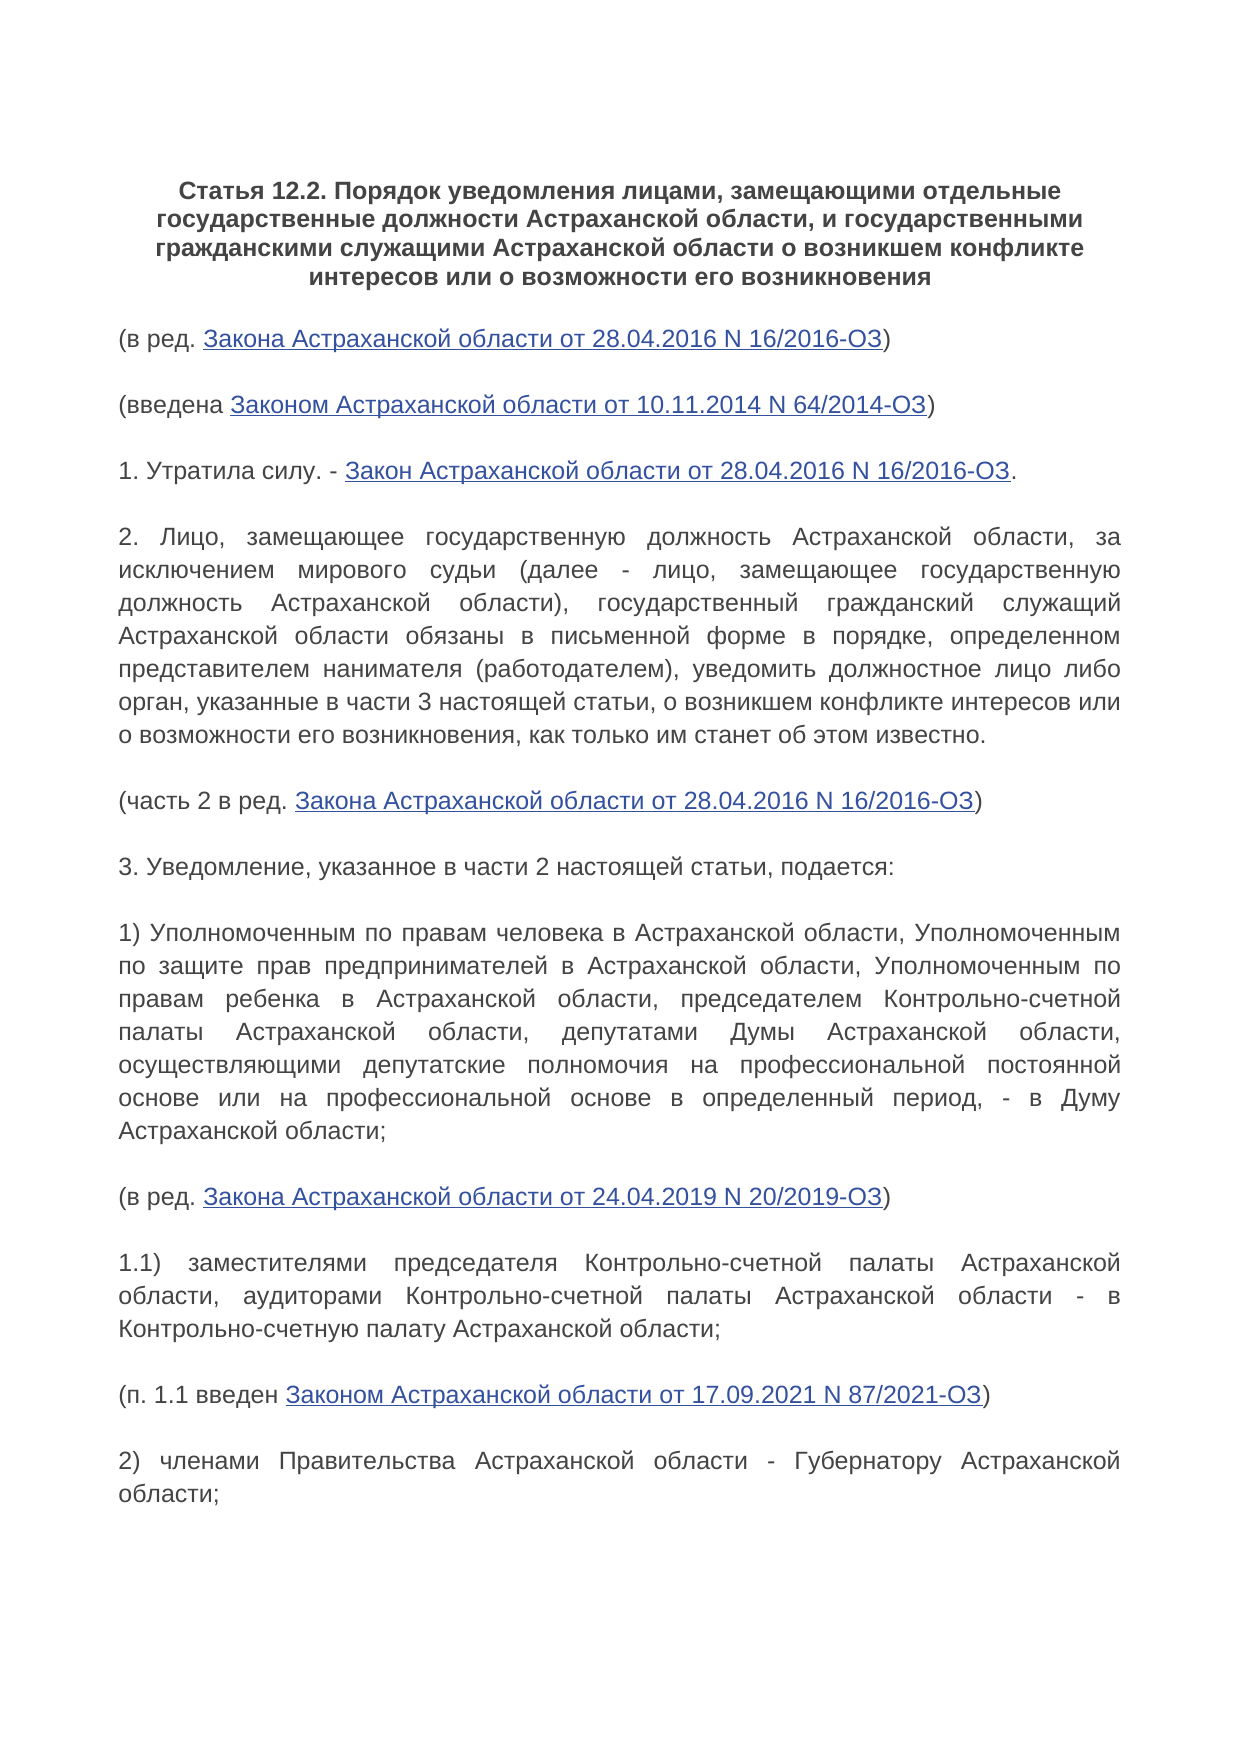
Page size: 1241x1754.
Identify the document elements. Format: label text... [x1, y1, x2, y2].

text 3. Уведомление, указанное в части 2 настоящей статьи, подается: [118, 852, 1122, 881]
text 1.1) заместителями председателя Контрольно-счетной палаты Астраханской области, аудиторами Контрольно-счетной палаты Астраханской области - в Контрольно-счетную палату Астраханской области; [118, 1248, 1122, 1343]
text 2. Лицо, замещающее государственную должность Астраханской области, за исключением мирового судьи (далее - лицо, замещающее государственную должность Астраханской области), государственный гражданский служащий Астраханской области обязаны в письменной форме в порядке, определенном представителем нанимателя (работодателем), уведомить должностное лицо либо орган, указанные в части 3 настоящей статьи, о возникшем конфликте интересов или о возможности его возникновения, как только им станет об этом известно. [118, 522, 1122, 749]
text (введена Законом Астраханской области от 10.11.2014 N 64/2014-ОЗ) [118, 390, 1122, 418]
text (в ред. Закона Астраханской области от 24.04.2019 N 20/2019-ОЗ) [118, 1182, 1122, 1211]
text 2) членами Правительства Астраханской области - Губернатору Астраханской области; [118, 1446, 1122, 1508]
text (часть 2 в ред. Закона Астраханской области от 28.04.2016 N 16/2016-ОЗ) [118, 786, 1122, 815]
text 1. Утратила силу. - Закон Астраханской области от 28.04.2016 N 16/2016-ОЗ. [118, 456, 1122, 484]
subtitle Статья 12.2. Порядок уведомления лицами, замещающими отдельные государственные должности Астраханской области, и государственными гражданскими служащими Астраханской области о возникшем конфликте интересов или о возможности его возникновения [118, 118, 1122, 291]
text (в ред. Закона Астраханской области от 28.04.2016 N 16/2016-ОЗ) [118, 324, 1122, 352]
text (п. 1.1 введен Законом Астраханской области от 17.09.2021 N 87/2021-ОЗ) [118, 1380, 1122, 1409]
text 1) Уполномоченным по правам человека в Астраханской области, Уполномоченным по защите прав предпринимателей в Астраханской области, Уполномоченным по правам ребенка в Астраханской области, председателем Контрольно-счетной палаты Астраханской области, депутатами Думы Астраханской области, осуществляющими депутатские полномочия на профессиональной постоянной основе или на профессиональной основе в определенный период, - в Думу Астраханской области; [118, 918, 1122, 1145]
